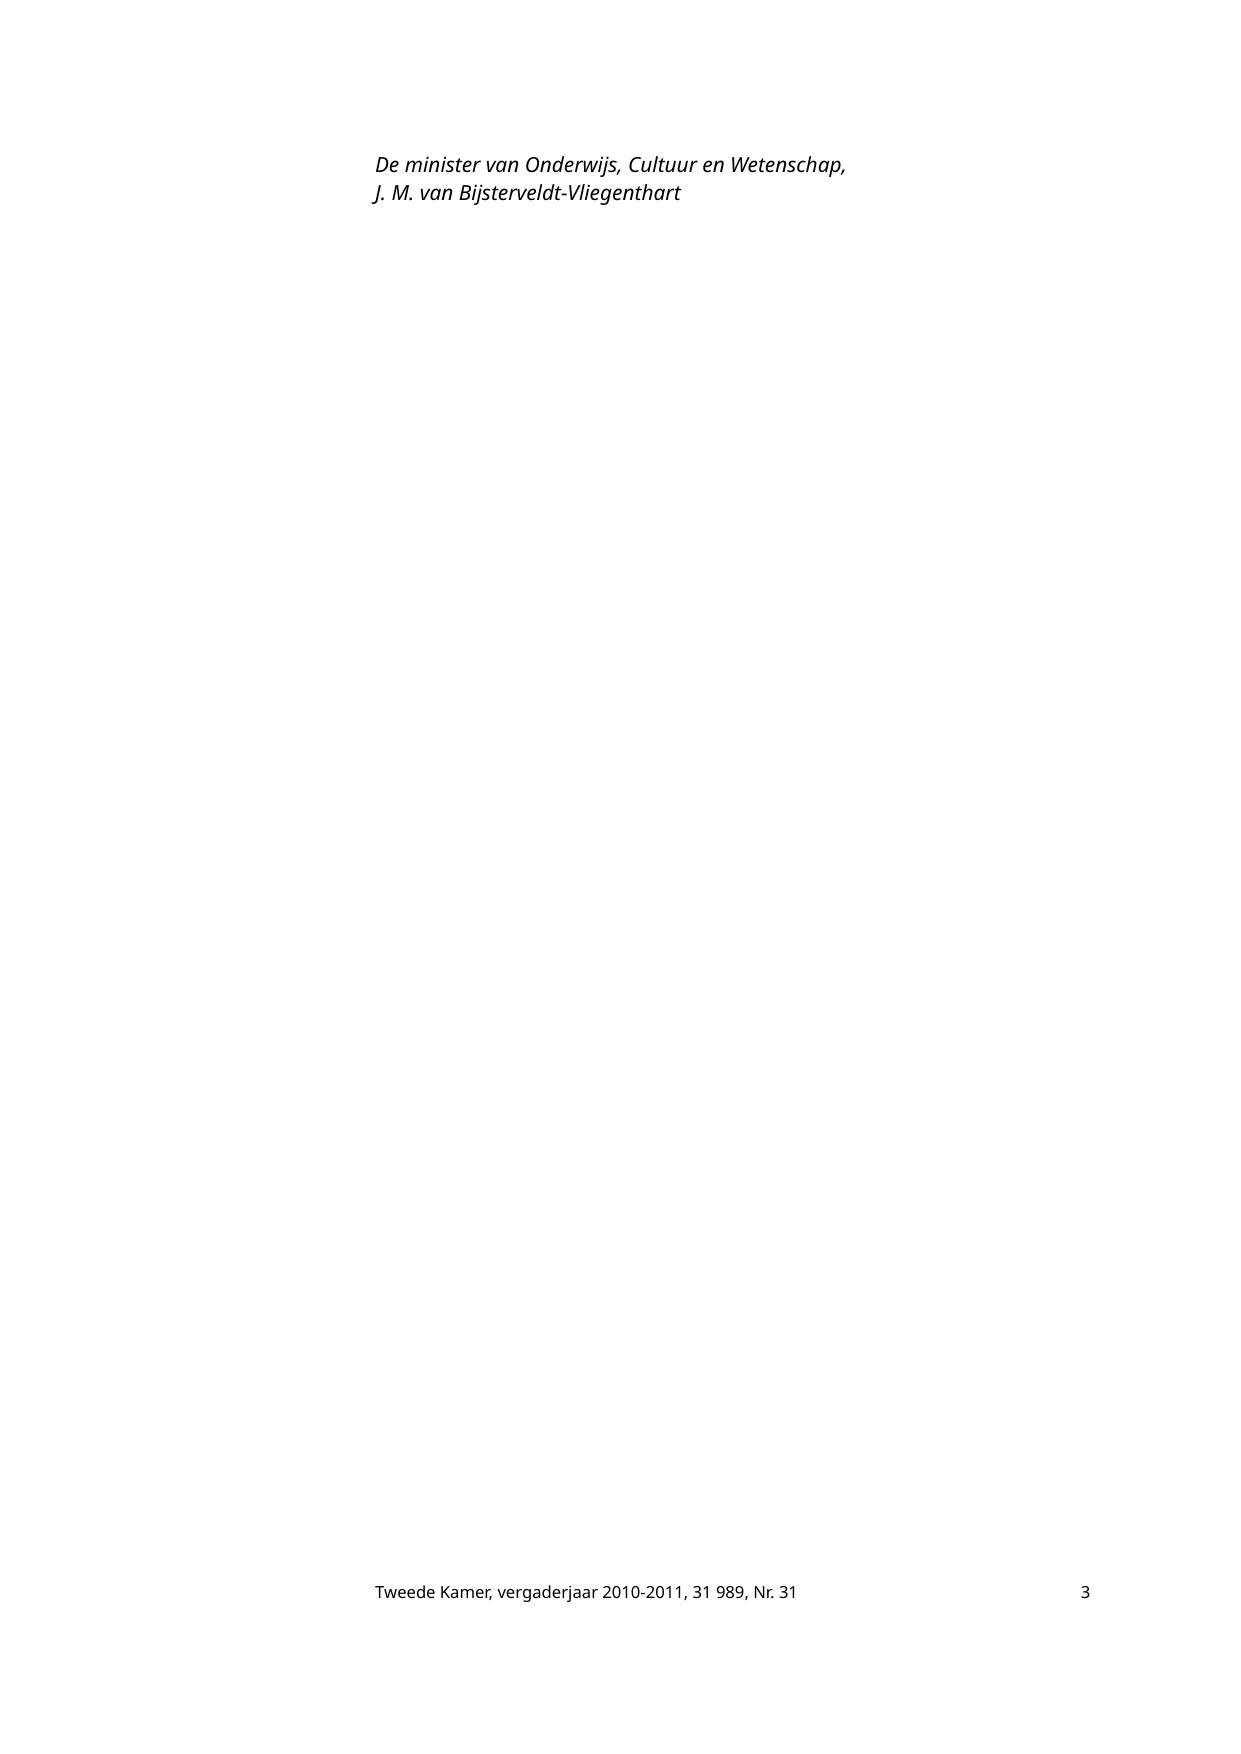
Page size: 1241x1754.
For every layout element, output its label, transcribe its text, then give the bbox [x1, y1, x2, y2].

text De minister van Onderwijs, Cultuur en Wetenschap, [375, 150, 1090, 178]
text J. M. van Bijsterveldt-Vliegenthart [375, 178, 1090, 207]
